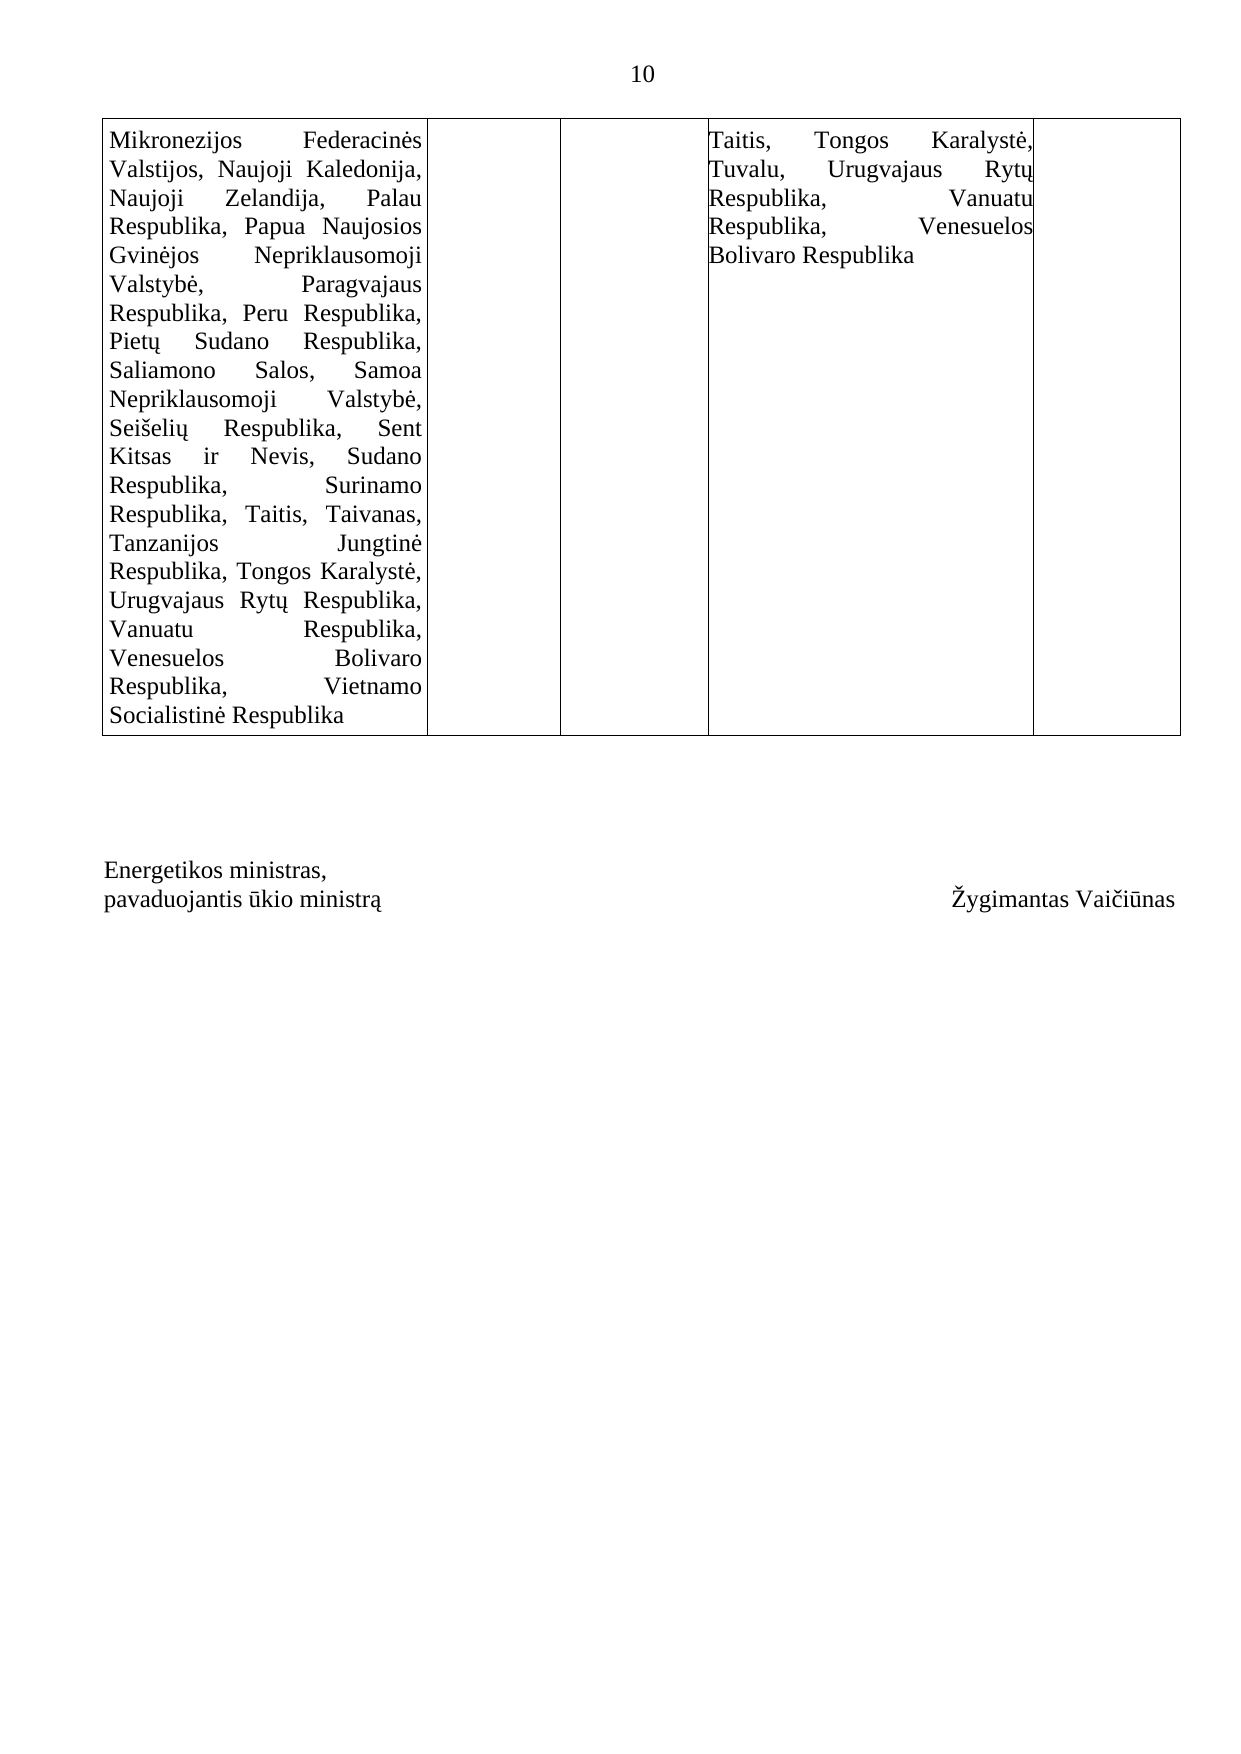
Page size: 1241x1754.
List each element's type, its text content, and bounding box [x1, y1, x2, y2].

table_cell Taitis, Tongos Karalystė, Tuvalu, Urugvajaus Rytų Respublika, Vanuatu Respublika, Venesuelos Bolivaro Respublika [709, 119, 1033, 735]
table_cell [1034, 119, 1180, 735]
table_cell [561, 119, 708, 735]
text Energetikos ministras, [103, 856, 1211, 884]
table_cell [428, 119, 560, 735]
table_cell Mikronezijos Federacinės Valstijos, Naujoji Kaledonija, Naujoji Zelandija, Palau Respublika, Papua Naujosios Gvinėjos Nepriklausomoji Valstybė, Paragvajaus Respublika, Peru Respublika, Pietų Sudano Respublika, Saliamono Salos, Samoa Nepriklausomoji Valstybė, Seišelių Respublika, Sent Kitsas ir Nevis, Sudano Respublika, Surinamo Respublika, Taitis, Taivanas, Tanzanijos Jungtinė Respublika, Tongos Karalystė, Urugvajaus Rytų Respublika, Vanuatu Respublika, Venesuelos Bolivaro Respublika, Vietnamo Socialistinė Respublika [103, 119, 427, 735]
text pavaduojantis ūkio ministrą Žygimantas Vaičiūnas [103, 884, 1181, 913]
